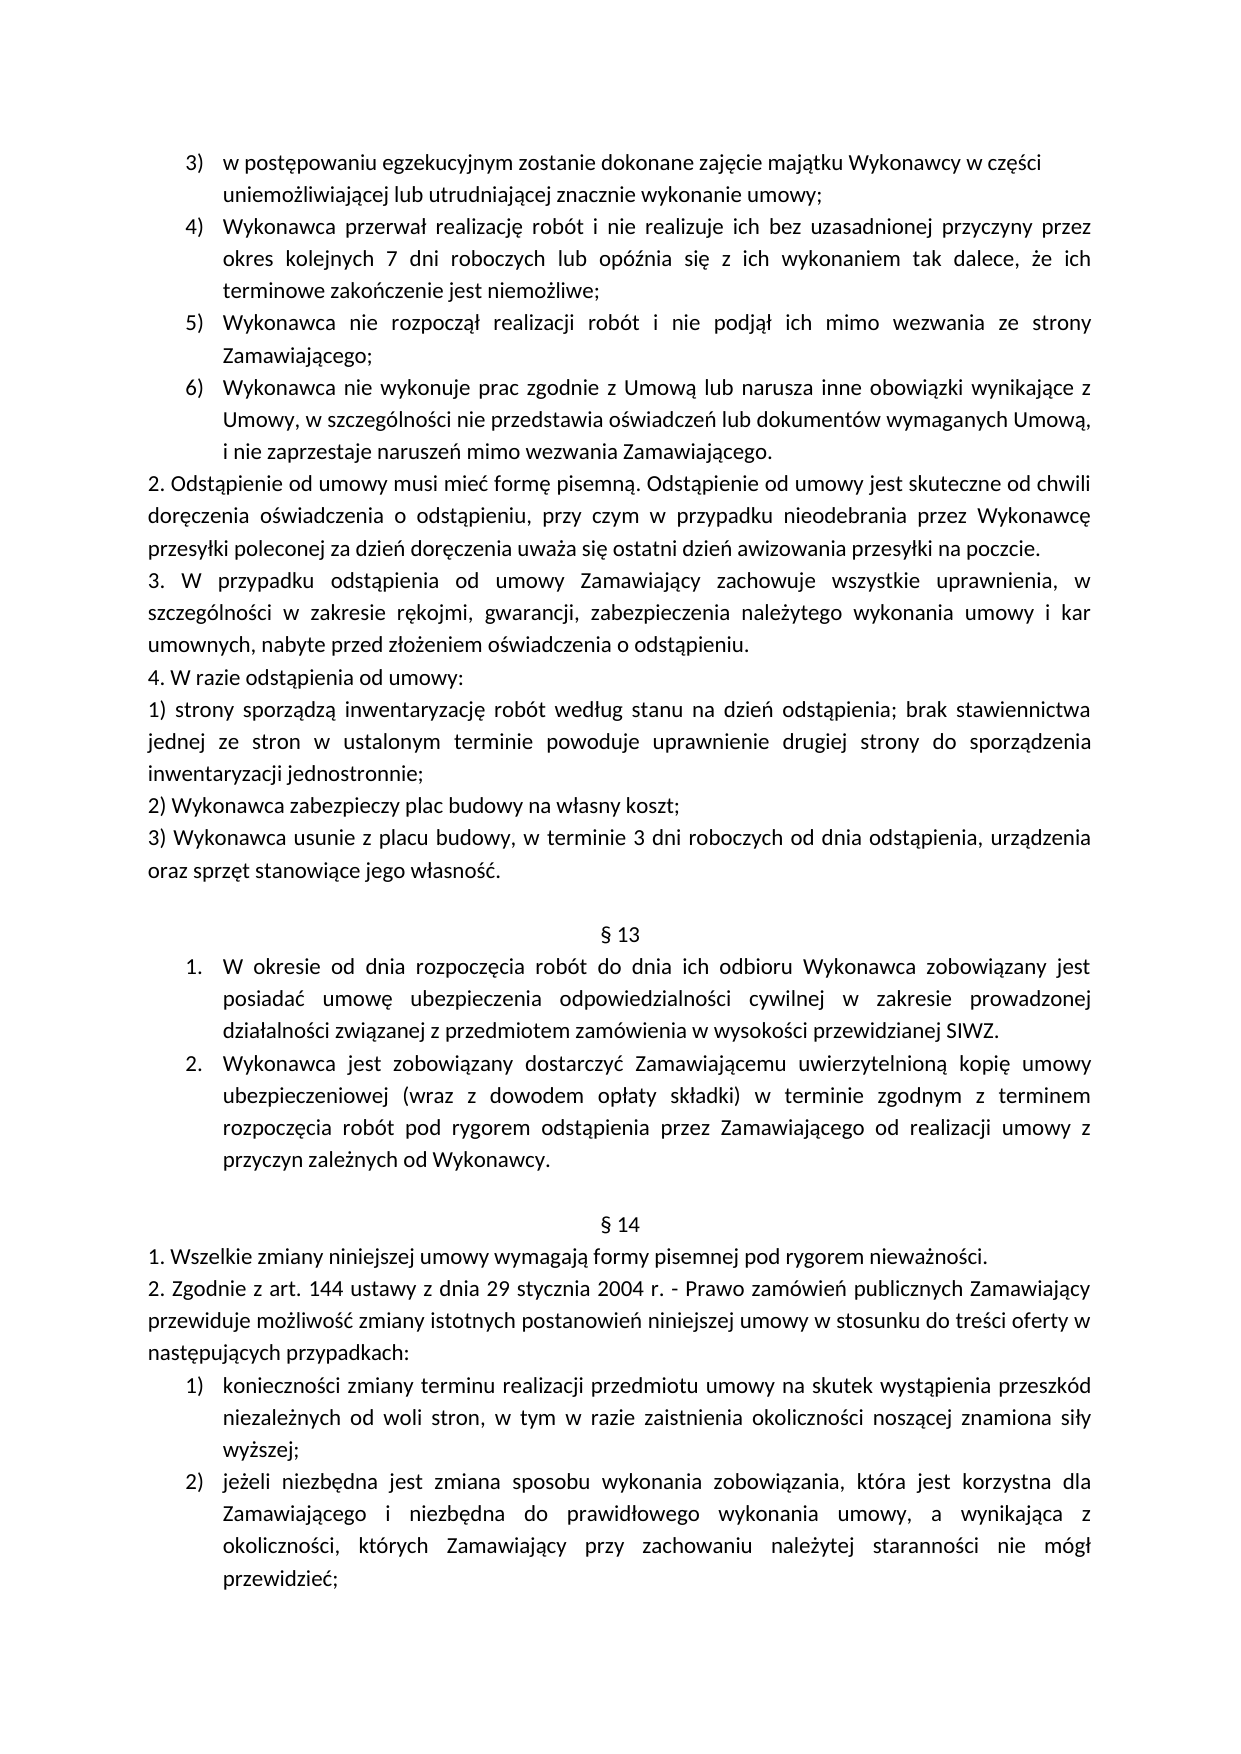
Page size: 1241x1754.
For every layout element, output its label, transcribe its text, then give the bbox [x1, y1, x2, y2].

list jeżeli niezbędna jest zmiana sposobu wykonania zobowiązania, która jest korzystna dla Zamawiającego i niezbędna do prawidłowego wykonania umowy, a wynikająca z okoliczności, których Zamawiający przy zachowaniu należytej staranności nie mógł przewidzieć; [185, 1467, 1093, 1592]
text 1) strony sporządzą inwentaryzację robót według stanu na dzień odstąpienia; brak stawiennictwa jednej ze stron w ustalonym terminie powoduje uprawnienie drugiej strony do sporządzenia inwentaryzacji jednostronnie; [148, 695, 1093, 787]
text 4. W razie odstąpienia od umowy: [148, 663, 1093, 691]
list Wykonawca jest zobowiązany dostarczyć Zamawiającemu uwierzytelnioną kopię umowy ubezpieczeniowej (wraz z dowodem opłaty składki) w terminie zgodnym z terminem rozpoczęcia robót pod rygorem odstąpienia przez Zamawiającego od realizacji umowy z przyczyn zależnych od Wykonawcy. [185, 1049, 1093, 1173]
list W okresie od dnia rozpoczęcia robót do dnia ich odbioru Wykonawca zobowiązany jest posiadać umowę ubezpieczenia odpowiedzialności cywilnej w zakresie prowadzonej działalności związanej z przedmiotem zamówienia w wysokości przewidzianej SIWZ. [185, 952, 1093, 1045]
list konieczności zmiany terminu realizacji przedmiotu umowy na skutek wystąpienia przeszkód niezależnych od woli stron, w tym w razie zaistnienia okoliczności noszącej znamiona siły wyższej; [185, 1371, 1093, 1463]
list Wykonawca nie wykonuje prac zgodnie z Umową lub narusza inne obowiązki wynikające z Umowy, w szczególności nie przedstawia oświadczeń lub dokumentów wymaganych Umową, i nie zaprzestaje naruszeń mimo wezwania Zamawiającego. [185, 373, 1093, 465]
list w postępowaniu egzekucyjnym zostanie dokonane zajęcie majątku Wykonawcy w części uniemożliwiającej lub utrudniającej znacznie wykonanie umowy; [185, 148, 1093, 208]
text 3. W przypadku odstąpienia od umowy Zamawiający zachowuje wszystkie uprawnienia, w szczególności w zakresie rękojmi, gwarancji, zabezpieczenia należytego wykonania umowy i kar umownych, nabyte przed złożeniem oświadczenia o odstąpieniu. [148, 566, 1093, 658]
text 2) Wykonawca zabezpieczy plac budowy na własny koszt; [148, 791, 1093, 819]
text § 14 [148, 1210, 1093, 1238]
text 2. Odstąpienie od umowy musi mieć formę pisemną. Odstąpienie od umowy jest skuteczne od chwili doręczenia oświadczenia o odstąpieniu, przy czym w przypadku nieodebrania przez Wykonawcę przesyłki poleconej za dzień doręczenia uważa się ostatni dzień awizowania przesyłki na poczcie. [148, 469, 1093, 562]
text § 13 [148, 920, 1093, 948]
text 1. Wszelkie zmiany niniejszej umowy wymagają formy pisemnej pod rygorem nieważności. [148, 1242, 1093, 1270]
list Wykonawca przerwał realizację robót i nie realizuje ich bez uzasadnionej przyczyny przez okres kolejnych 7 dni roboczych lub opóźnia się z ich wykonaniem tak dalece, że ich terminowe zakończenie jest niemożliwe; [185, 212, 1093, 304]
list Wykonawca nie rozpoczął realizacji robót i nie podjął ich mimo wezwania ze strony Zamawiającego; [185, 308, 1093, 369]
text 2. Zgodnie z art. 144 ustawy z dnia 29 stycznia 2004 r. - Prawo zamówień publicznych Zamawiający przewiduje możliwość zmiany istotnych postanowień niniejszej umowy w stosunku do treści oferty w następujących przypadkach: [148, 1274, 1093, 1367]
text 3) Wykonawca usunie z placu budowy, w terminie 3 dni roboczych od dnia odstąpienia, urządzenia oraz sprzęt stanowiące jego własność. [148, 823, 1093, 884]
